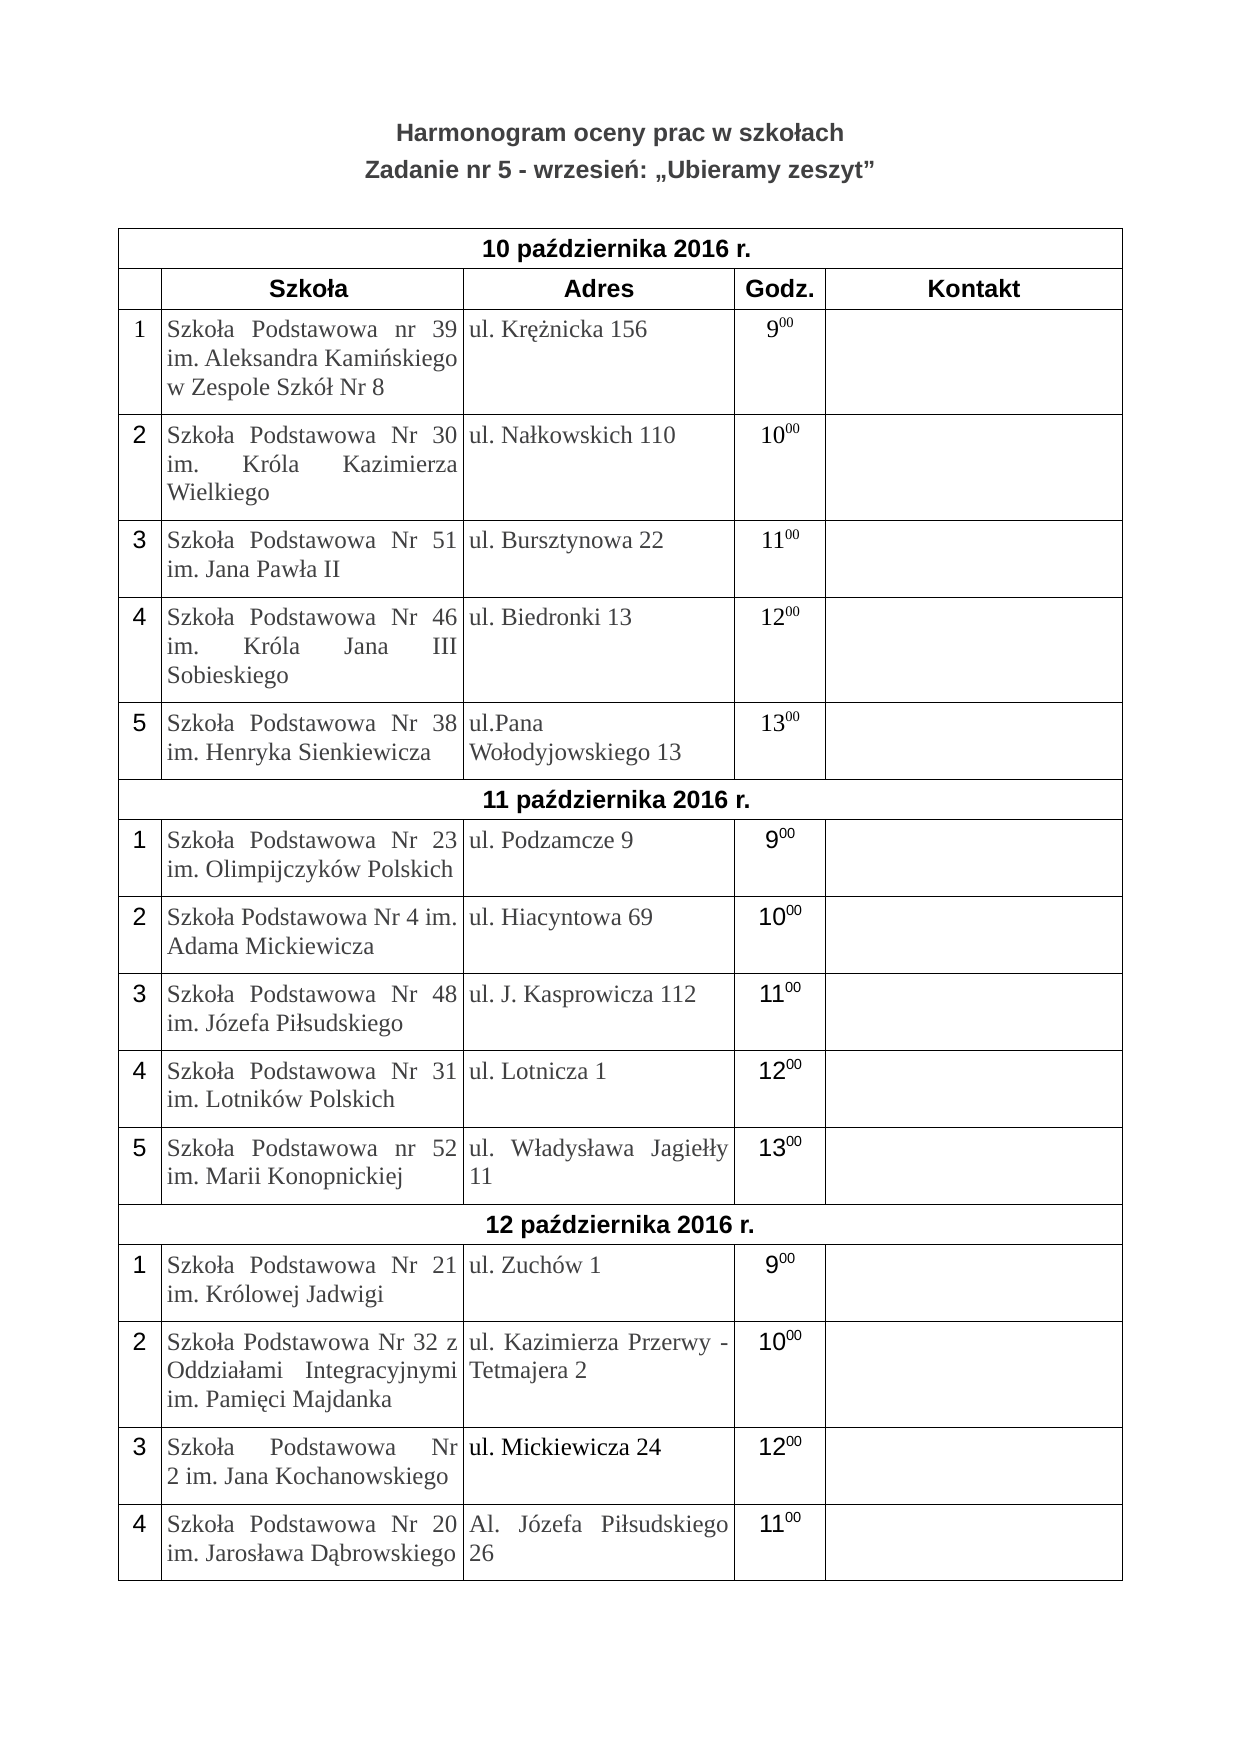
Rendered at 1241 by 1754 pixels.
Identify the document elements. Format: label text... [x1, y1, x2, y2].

table_cell 1000 [735, 1322, 825, 1427]
table_cell [826, 820, 1122, 896]
table_cell [826, 1051, 1122, 1127]
table_cell [826, 974, 1122, 1050]
table_cell 1200 [735, 598, 825, 702]
table_cell 1100 [735, 974, 825, 1050]
table_cell ul. Krężnicka 156 [464, 310, 734, 414]
table_cell 1 [119, 820, 161, 896]
table_cell 4 [119, 1051, 161, 1127]
table_cell ul. Lotnicza 1 [464, 1051, 734, 1127]
table_cell [826, 1245, 1122, 1321]
table_cell ul. Kazimierza Przerwy -Tetmajera 2 [464, 1322, 734, 1427]
table_cell Szkoła [162, 269, 463, 308]
table_cell [826, 1505, 1122, 1580]
table_cell [119, 269, 161, 308]
table_cell ul. Hiacyntowa 69 [464, 897, 734, 973]
text Zadanie nr 5 - wrzesień: „Ubieramy zeszyt” [118, 155, 1122, 183]
table_cell ul.Pana Wołodyjowskiego 13 [464, 703, 734, 779]
table_cell ul. Bursztynowa 22 [464, 521, 734, 597]
table_cell [826, 310, 1122, 414]
table_cell 900 [735, 310, 825, 414]
table_cell Szkoła Podstawowa nr 39 im. Aleksandra Kamińskiego w Zespole Szkół Nr 8 [162, 310, 463, 414]
table_cell Szkoła Podstawowa Nr 31 im. Lotników Polskich [162, 1051, 463, 1127]
table_cell 12 października 2016 r. [119, 1205, 1122, 1244]
table_cell [826, 1428, 1122, 1503]
table_cell [826, 1128, 1122, 1204]
table_cell 4 [119, 598, 161, 702]
table_cell 4 [119, 1505, 161, 1580]
table_cell Szkoła Podstawowa Nr 32 z Oddziałami Integracyjnymi im. Pamięci Majdanka [162, 1322, 463, 1427]
table_cell [826, 598, 1122, 702]
table_cell Szkoła Podstawowa Nr 48 im. Józefa Piłsudskiego [162, 974, 463, 1050]
table_cell ul. Biedronki 13 [464, 598, 734, 702]
table_cell 1000 [735, 415, 825, 520]
table_cell Szkoła Podstawowa Nr 20 im. Jarosława Dąbrowskiego [162, 1505, 463, 1580]
table_cell 3 [119, 521, 161, 597]
table_cell Al. Józefa Piłsudskiego 26 [464, 1505, 734, 1580]
table_cell ul. Władysława Jagiełły 11 [464, 1128, 734, 1204]
table_cell [826, 1322, 1122, 1427]
table_cell 1300 [735, 1128, 825, 1204]
table_cell 2 [119, 415, 161, 520]
table_cell 2 [119, 1322, 161, 1427]
table_cell [826, 703, 1122, 779]
table_cell ul. J. Kasprowicza 112 [464, 974, 734, 1050]
table_cell Szkoła Podstawowa Nr 38 im. Henryka Sienkiewicza [162, 703, 463, 779]
table_cell Szkoła Podstawowa Nr 46 im. Króla Jana III Sobieskiego [162, 598, 463, 702]
table_cell 1100 [735, 521, 825, 597]
table_cell ul. Zuchów 1 [464, 1245, 734, 1321]
table_cell Szkoła Podstawowa Nr 21 im. Królowej Jadwigi [162, 1245, 463, 1321]
table_cell ul. Nałkowskich 110 [464, 415, 734, 520]
table_cell 1100 [735, 1505, 825, 1580]
table_cell 3 [119, 1428, 161, 1503]
table_cell [826, 415, 1122, 520]
text Harmonogram oceny prac w szkołach [118, 118, 1122, 147]
table_cell Szkoła Podstawowa Nr 4 im. Adama Mickiewicza [162, 897, 463, 973]
table_cell 2 [119, 897, 161, 973]
table_cell 1 [119, 1245, 161, 1321]
table_cell Szkoła Podstawowa Nr 30 im. Króla Kazimierza Wielkiego [162, 415, 463, 520]
table_cell 1200 [735, 1051, 825, 1127]
table_cell Godz. [735, 269, 825, 308]
table_cell 900 [735, 820, 825, 896]
table_cell [826, 897, 1122, 973]
table_cell 1200 [735, 1428, 825, 1503]
table_cell 1 [119, 310, 161, 414]
table_cell [826, 521, 1122, 597]
table_cell Szkoła Podstawowa Nr 51 im. Jana Pawła II [162, 521, 463, 597]
table_cell ul. Podzamcze 9 [464, 820, 734, 896]
table_cell Kontakt [826, 269, 1122, 308]
table_cell Adres [464, 269, 734, 308]
table_cell ul. Mickiewicza 24 [464, 1428, 734, 1503]
table_cell Szkoła Podstawowa Nr 2 im. Jana Kochanowskiego [162, 1428, 463, 1503]
table_cell 5 [119, 1128, 161, 1204]
table_cell 1300 [735, 703, 825, 779]
table_cell Szkoła Podstawowa nr 52 im. Marii Konopnickiej [162, 1128, 463, 1204]
table_cell 11 października 2016 r. [119, 780, 1122, 819]
table_cell Szkoła Podstawowa Nr 23 im. Olimpijczyków Polskich [162, 820, 463, 896]
table_header 10 października 2016 r. [119, 229, 1122, 268]
table_cell 900 [735, 1245, 825, 1321]
table_cell 3 [119, 974, 161, 1050]
table_cell 5 [119, 703, 161, 779]
table_cell 1000 [735, 897, 825, 973]
